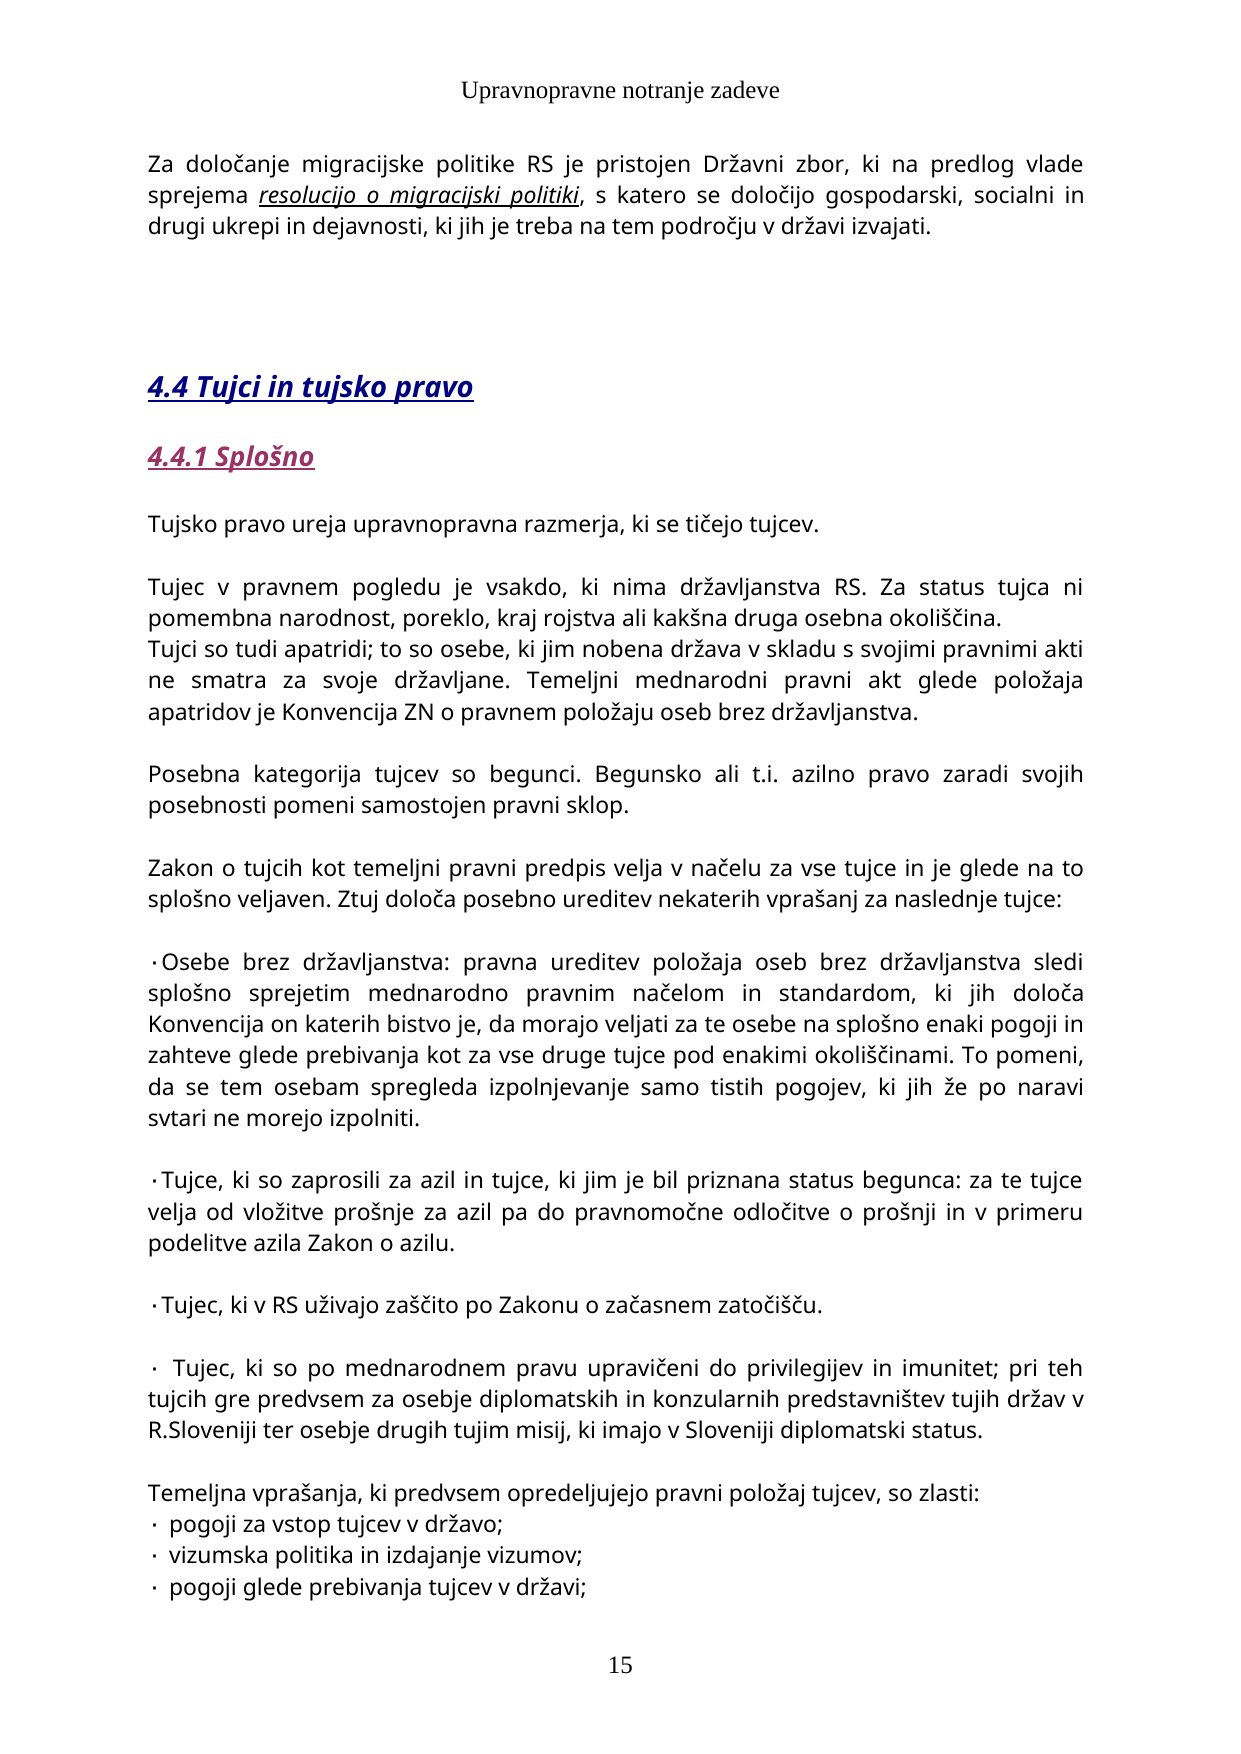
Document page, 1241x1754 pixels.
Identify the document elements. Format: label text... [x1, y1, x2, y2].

text 4.4 Tujci in tujsko pravo [148, 366, 1085, 406]
text ٠ vizumska politika in izdajanje vizumov; [148, 1539, 1085, 1571]
text 4.4.1 Splošno [148, 437, 1085, 474]
text Za določanje migracijske politike RS je pristojen Državni zbor, ki na predlog vlade sprejema resolucijo o migracijski politiki, s katero se določijo gospodarski, socialni in drugi ukrepi in dejavnosti, ki jih je treba na tem področju v državi izvajati. [148, 148, 1085, 241]
text Temeljna vprašanja, ki predvsem opredeljujejo pravni položaj tujcev, so zlasti: [148, 1477, 1085, 1508]
text Zakon o tujcih kot temeljni pravni predpis velja v načelu za vse tujce in je glede na to splošno veljaven. Ztuj določa posebno ureditev nekaterih vprašanj za naslednje tujce: [148, 852, 1085, 914]
text ٠ pogoji glede prebivanja tujcev v državi; [148, 1571, 1085, 1602]
text ٠ pogoji za vstop tujcev v državo; [148, 1508, 1085, 1539]
text Tujci so tudi apatridi; to so osebe, ki jim nobena država v skladu s svojimi pravnimi akti ne smatra za svoje državljane. Temeljni mednarodni pravni akt glede položaja apatridov je Konvencija ZN o pravnem položaju oseb brez državljanstva. [148, 633, 1085, 727]
text ٠ Tujec, ki so po mednarodnem pravu upravičeni do privilegijev in imunitet; pri teh tujcih gre predvsem za osebje diplomatskih in konzularnih predstavništev tujih držav v R.Sloveniji ter osebje drugih tujim misij, ki imajo v Sloveniji diplomatski status. [148, 1352, 1085, 1446]
text ٠Tujec, ki v RS uživajo zaščito po Zakonu o začasnem zatočišču. [148, 1289, 1085, 1321]
text Tujsko pravo ureja upravnopravna razmerja, ki se tičejo tujcev. [148, 508, 1085, 539]
text Posebna kategorija tujcev so begunci. Begunsko ali t.i. azilno pravo zaradi svojih posebnosti pomeni samostojen pravni sklop. [148, 758, 1085, 821]
text Tujec v pravnem pogledu je vsakdo, ki nima državljanstva RS. Za status tujca ni pomembna narodnost, poreklo, kraj rojstva ali kakšna druga osebna okoliščina. [148, 571, 1085, 633]
text ٠Tujce, ki so zaprosili za azil in tujce, ki jim je bil priznana status begunca: za te tujce velja od vložitve prošnje za azil pa do pravnomočne odločitve o prošnji in v primeru podelitve azila Zakon o azilu. [148, 1164, 1085, 1258]
text ٠Osebe brez državljanstva: pravna ureditev položaja oseb brez državljanstva sledi splošno sprejetim mednarodno pravnim načelom in standardom, ki jih določa Konvencija on katerih bistvo je, da morajo veljati za te osebe na splošno enaki pogoji in zahteve glede prebivanja kot za vse druge tujce pod enakimi okoliščinami. To pomeni, da se tem osebam spregleda izpolnjevanje samo tistih pogojev, ki jih že po naravi svtari ne morejo izpolniti. [148, 946, 1085, 1133]
